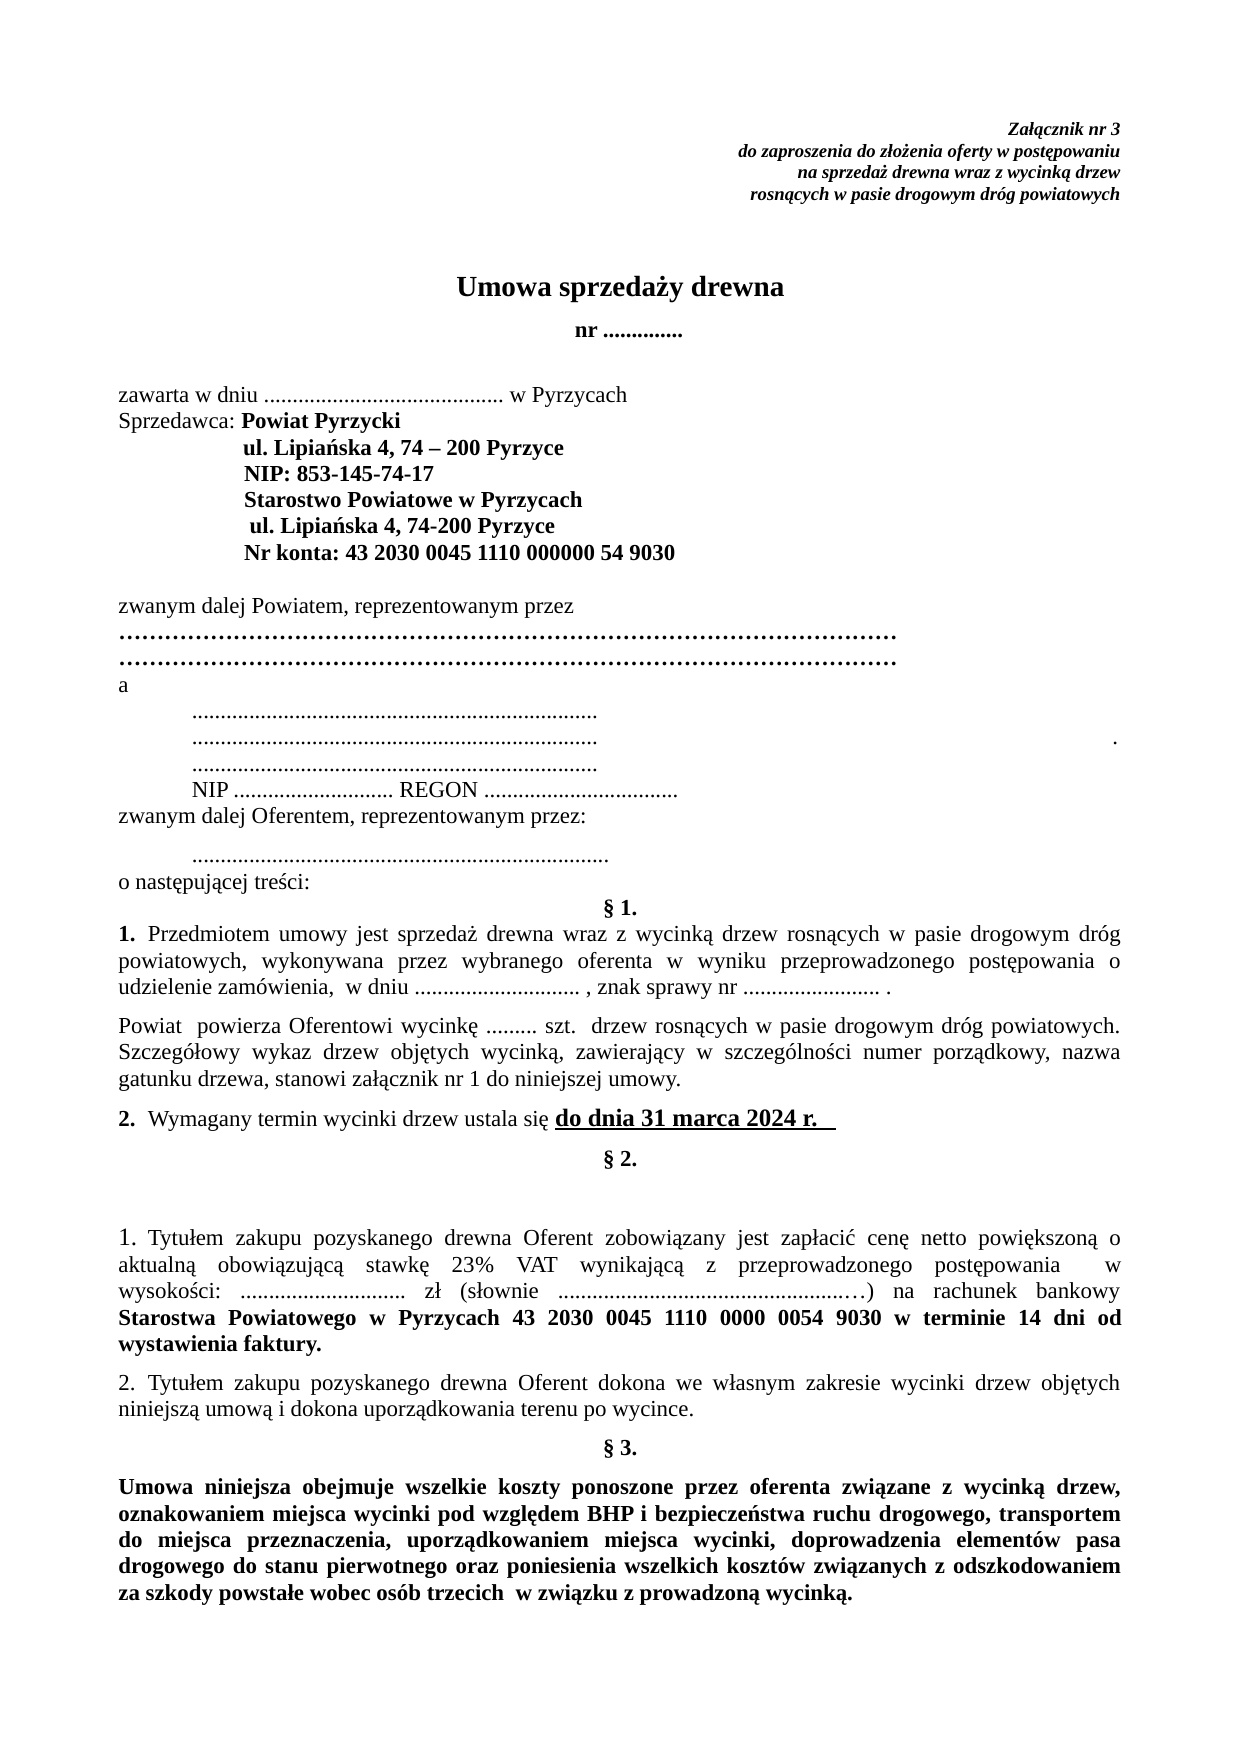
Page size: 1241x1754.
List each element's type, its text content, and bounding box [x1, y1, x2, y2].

list Wymagany termin wycinki drzew ustala się do dnia 31 marca 2024 r. [118, 1103, 1122, 1132]
text zwanym dalej Powiatem, reprezentowanym przez [118, 592, 1122, 618]
text Starostwo Powiatowe w Pyrzycach [118, 486, 1122, 513]
text § 3. [118, 1434, 1122, 1461]
text Nr konta: 43 2030 0045 1110 000000 54 9030 [118, 539, 1122, 565]
text Umowa niniejsza obejmuje wszelkie koszty ponoszone przez oferenta związane z wycinką drzew, oznakowaniem miejsca wycinki pod względem BHP i bezpieczeństwa ruchu drogowego, transportem do miejsca przeznaczenia, uporządkowaniem miejsca wycinki, doprowadzenia elementów pasa drogowego do stanu pierwotnego oraz poniesienia wszelkich kosztów związanych z odszkodowaniem za szkody powstałe wobec osób trzecich w związku z prowadzoną wycinką. [118, 1473, 1122, 1605]
text zawarta w dniu .......................................... w Pyrzycach [118, 381, 1122, 407]
text na sprzedaż drewna wraz z wycinką drzew [118, 161, 1122, 183]
text zwanym dalej Oferentem, reprezentowanym przez: [118, 802, 1122, 829]
text Powiat powierza Oferentowi wycinkę ......... szt. drzew rosnących w pasie drogowym dróg powiatowych. Szczegółowy wykaz drzew objętych wycinką, zawierający w szczególności numer porządkowy, nazwa gatunku drzewa, stanowi załącznik nr 1 do niniejszej umowy. [118, 1012, 1122, 1091]
text ………………………………………………………………………………………… [118, 644, 1122, 671]
text NIP ............................ REGON .................................. [118, 776, 1122, 802]
text § 2. [118, 1145, 1122, 1171]
text § 1. [118, 894, 1122, 920]
text o następującej treści: [118, 868, 1122, 894]
text ………………………………………………………………………………………… [118, 618, 1122, 644]
text rosnących w pasie drogowym dróg powiatowych [118, 183, 1122, 204]
text ul. Lipiańska 4, 74-200 Pyrzyce [118, 513, 1122, 539]
text Załącznik nr 3 [118, 118, 1122, 140]
text Umowa sprzedaży drewna [118, 269, 1122, 303]
text nr .............. [118, 316, 1122, 342]
text ul. Lipiańska 4, 74 – 200 Pyrzyce [118, 433, 1122, 460]
list Tytułem zakupu pozyskanego drewna Oferent zobowiązany jest zapłacić cenę netto powiększoną o aktualną obowiązującą stawkę 23% VAT wynikającą z przeprowadzonego postępowania w wysokości: ............................. zł (słownie ..................................................…) na rachunek bankowy Starostwa Powiatowego w Pyrzycach 43 2030 0045 1110 0000 0054 9030 w terminie 14 dni od wystawienia faktury. [118, 1222, 1122, 1357]
text ......................................................................... [118, 841, 1122, 868]
list Przedmiotem umowy jest sprzedaż drewna wraz z wycinką drzew rosnących w pasie drogowym dróg powiatowych, wykonywana przez wybranego oferenta w wyniku przeprowadzonego postępowania o udzielenie zamówienia, w dniu ............................. , znak sprawy nr ........................ . [118, 920, 1122, 999]
text do zaproszenia do złożenia oferty w postępowaniu [118, 140, 1122, 161]
list Tytułem zakupu pozyskanego drewna Oferent dokona we własnym zakresie wycinki drzew objętych niniejszą umową i dokona uporządkowania terenu po wycince. [118, 1369, 1122, 1422]
text ....................................................................... ....................................................................... . ....................................................................... [118, 697, 1122, 776]
text NIP: 853-145-74-17 [118, 460, 1122, 486]
text Sprzedawca: Powiat Pyrzycki [118, 407, 1122, 433]
text a [118, 671, 1122, 697]
